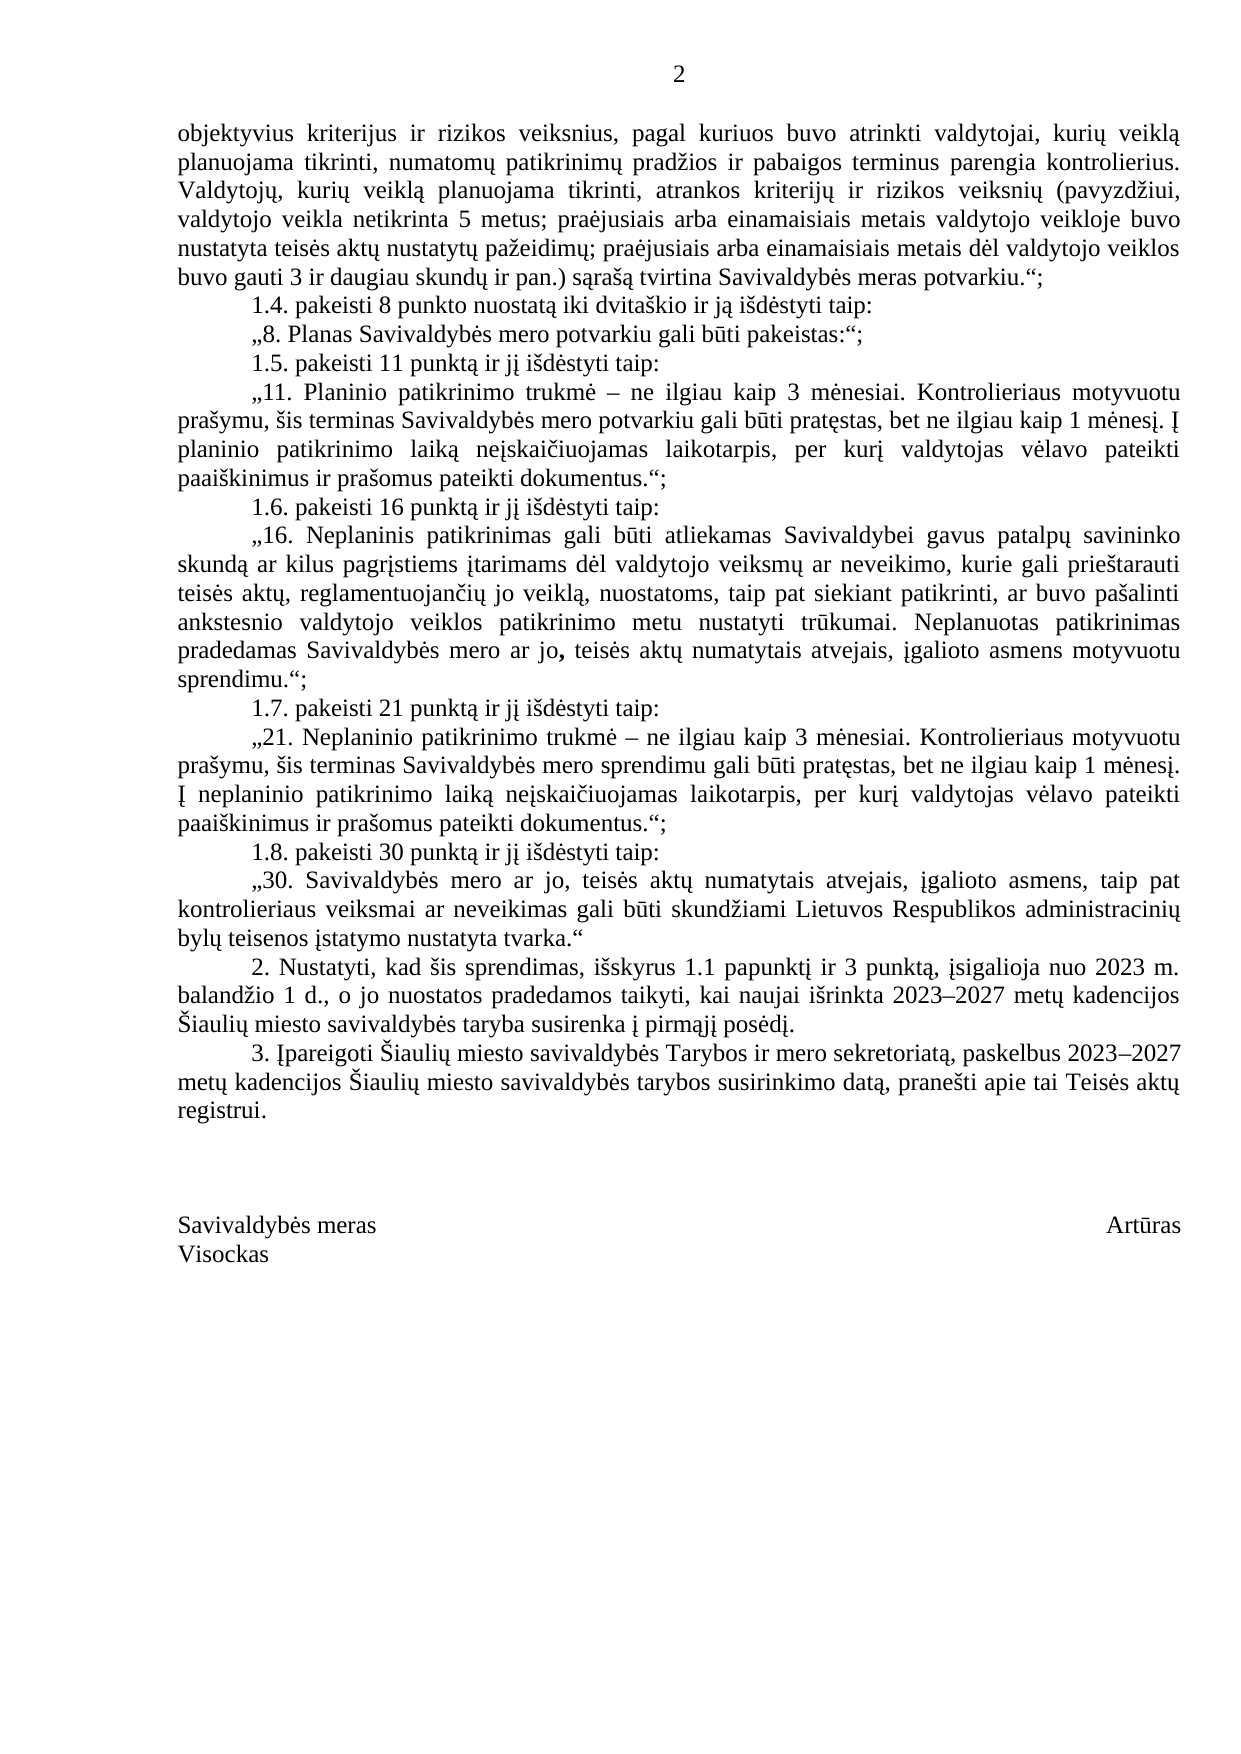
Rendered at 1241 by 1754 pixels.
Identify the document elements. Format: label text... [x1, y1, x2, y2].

text objektyvius kriterijus ir rizikos veiksnius, pagal kuriuos buvo atrinkti valdytojai, kurių veiklą planuojama tikrinti, numatomų patikrinimų pradžios ir pabaigos terminus parengia kontrolierius. Valdytojų, kurių veiklą planuojama tikrinti, atrankos kriterijų ir rizikos veiksnių (pavyzdžiui, valdytojo veikla netikrinta 5 metus; praėjusiais arba einamaisiais metais valdytojo veikloje buvo nustatyta teisės aktų nustatytų pažeidimų; praėjusiais arba einamaisiais metais dėl valdytojo veiklos buvo gauti 3 ir daugiau skundų ir pan.) sąrašą tvirtina Savivaldybės meras potvarkiu.“; [177, 118, 1181, 291]
text 1.5. pakeisti 11 punktą ir jį išdėstyti taip: [177, 348, 1181, 377]
text „30. Savivaldybės mero ar jo, teisės aktų numatytais atvejais, įgalioto asmens, taip pat kontrolieriaus veiksmai ar neveikimas gali būti skundžiami Lietuvos Respublikos administracinių bylų teisenos įstatymo nustatyta tvarka.“ [177, 866, 1181, 952]
text 1.8. pakeisti 30 punktą ir jį išdėstyti taip: [177, 837, 1181, 866]
text „8. Planas Savivaldybės mero potvarkiu gali būti pakeistas:“; [177, 319, 1181, 348]
text 1.4. pakeisti 8 punkto nuostatą iki dvitaškio ir ją išdėstyti taip: [177, 291, 1181, 319]
text 1.7. pakeisti 21 punktą ir jį išdėstyti taip: [177, 693, 1181, 722]
text Savivaldybės meras Artūras Visockas [177, 1211, 1181, 1268]
text 2. Nustatyti, kad šis sprendimas, išskyrus 1.1 papunktį ir 3 punktą, įsigalioja nuo 2023 m. balandžio 1 d., o jo nuostatos pradedamos taikyti, kai naujai išrinkta 2023–2027 metų kadencijos Šiaulių miesto savivaldybės taryba susirenka į pirmąjį posėdį. [177, 952, 1181, 1038]
text 1.6. pakeisti 16 punktą ir jį išdėstyti taip: [177, 492, 1181, 521]
text 3. Įpareigoti Šiaulių miesto savivaldybės Tarybos ir mero sekretoriatą, paskelbus 2023–2027 metų kadencijos Šiaulių miesto savivaldybės tarybos susirinkimo datą, pranešti apie tai Teisės aktų registrui. [177, 1038, 1181, 1124]
text „16. Neplaninis patikrinimas gali būti atliekamas Savivaldybei gavus patalpų savininko skundą ar kilus pagrįstiems įtarimams dėl valdytojo veiksmų ar neveikimo, kurie gali prieštarauti teisės aktų, reglamentuojančių jo veiklą, nuostatoms, taip pat siekiant patikrinti, ar buvo pašalinti ankstesnio valdytojo veiklos patikrinimo metu nustatyti trūkumai. Neplanuotas patikrinimas pradedamas Savivaldybės mero ar jo, teisės aktų numatytais atvejais, įgalioto asmens motyvuotu sprendimu.“; [177, 521, 1181, 693]
text „11. Planinio patikrinimo trukmė – ne ilgiau kaip 3 mėnesiai. Kontrolieriaus motyvuotu prašymu, šis terminas Savivaldybės mero potvarkiu gali būti pratęstas, bet ne ilgiau kaip 1 mėnesį. Į planinio patikrinimo laiką neįskaičiuojamas laikotarpis, per kurį valdytojas vėlavo pateikti paaiškinimus ir prašomus pateikti dokumentus.“; [177, 377, 1181, 492]
text „21. Neplaninio patikrinimo trukmė – ne ilgiau kaip 3 mėnesiai. Kontrolieriaus motyvuotu prašymu, šis terminas Savivaldybės mero sprendimu gali būti pratęstas, bet ne ilgiau kaip 1 mėnesį. Į neplaninio patikrinimo laiką neįskaičiuojamas laikotarpis, per kurį valdytojas vėlavo pateikti paaiškinimus ir prašomus pateikti dokumentus.“; [177, 722, 1181, 837]
